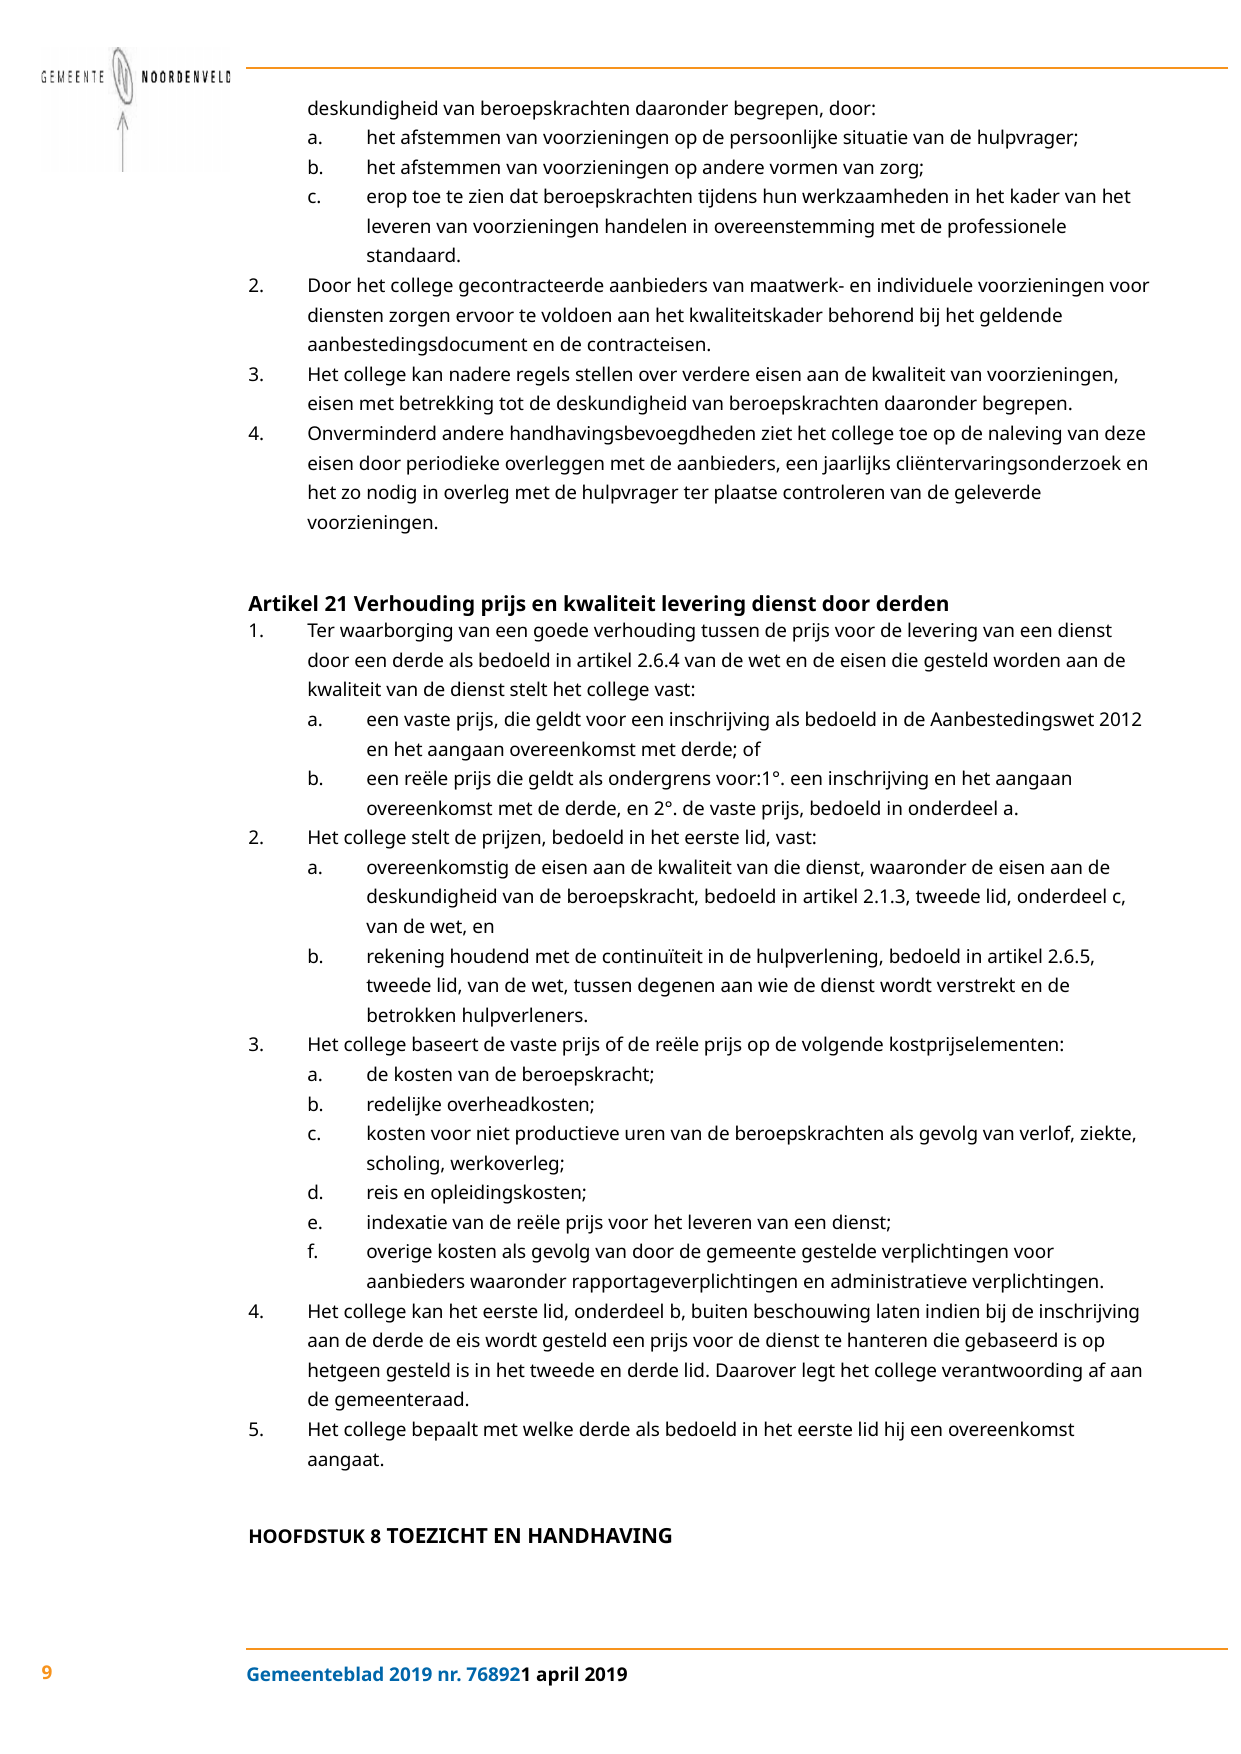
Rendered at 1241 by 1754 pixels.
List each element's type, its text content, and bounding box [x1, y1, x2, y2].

list reis en opleidingskosten; [307, 1179, 1152, 1205]
list het afstemmen van voorzieningen op de persoonlijke situatie van de hulpvrager; [307, 124, 1152, 150]
text HOOFDSTUK 8 TOEZICHT EN HANDHAVING [248, 1521, 1152, 1549]
list Het college bepaalt met welke derde als bedoeld in het eerste lid hij een overeenkomst aangaat. [248, 1416, 1152, 1471]
list deskundigheid van beroepskrachten daaronder begrepen, door: [248, 95, 1152, 121]
picture [41, 47, 231, 172]
list de kosten van de beroepskracht; [307, 1061, 1152, 1087]
list Het college kan nadere regels stellen over verdere eisen aan de kwaliteit van voorzieningen, eisen met betrekking tot de deskundigheid van beroepskrachten daaronder begrepen. [248, 361, 1152, 416]
list rekening houdend met de continuïteit in de hulpverlening, bedoeld in artikel 2.6.5, tweede lid, van de wet, tussen degenen aan wie de dienst wordt verstrekt en de betrokken hulpverleners. [307, 943, 1152, 1028]
list erop toe te zien dat beroepskrachten tijdens hun werkzaamheden in het kader van het leveren van voorzieningen handelen in overeenstemming met de professionele standaard. [307, 183, 1152, 268]
text Artikel 21 Verhouding prijs en kwaliteit levering dienst door derden [248, 589, 1152, 617]
list Ter waarborging van een goede verhouding tussen de prijs voor de levering van een dienst door een derde als bedoeld in artikel 2.6.4 van de wet en de eisen die gesteld worden aan de kwaliteit van de dienst stelt het college vast: [248, 617, 1152, 702]
list redelijke overheadkosten; [307, 1091, 1152, 1116]
list een reële prijs die geldt als ondergrens voor:1°. een inschrijving en het aangaan overeenkomst met de derde, en 2°. de vaste prijs, bedoeld in onderdeel a. [307, 765, 1152, 821]
list een vaste prijs, die geldt voor een inschrijving als bedoeld in de Aanbestedingswet 2012 en het aangaan overeenkomst met derde; of [307, 706, 1152, 761]
list kosten voor niet productieve uren van de beroepskrachten als gevolg van verlof, ziekte, scholing, werkoverleg; [307, 1120, 1152, 1176]
list Door het college gecontracteerde aanbieders van maatwerk- en individuele voorzieningen voor diensten zorgen ervoor te voldoen aan het kwaliteitskader behorend bij het geldende aanbestedingsdocument en de contracteisen. [248, 272, 1152, 357]
list overeenkomstig de eisen aan de kwaliteit van die dienst, waaronder de eisen aan de deskundigheid van de beroepskracht, bedoeld in artikel 2.1.3, tweede lid, onderdeel c, van de wet, en [307, 854, 1152, 939]
list Het college kan het eerste lid, onderdeel b, buiten beschouwing laten indien bij de inschrijving aan de derde de eis wordt gesteld een prijs voor de dienst te hanteren die gebaseerd is op hetgeen gesteld is in het tweede en derde lid. Daarover legt het college verantwoording af aan de gemeenteraad. [248, 1298, 1152, 1412]
list Het college stelt de prijzen, bedoeld in het eerste lid, vast: [248, 824, 1152, 850]
list het afstemmen van voorzieningen op andere vormen van zorg; [307, 154, 1152, 180]
list Het college baseert de vaste prijs of de reële prijs op de volgende kostprijselementen: [248, 1032, 1152, 1057]
list indexatie van de reële prijs voor het leveren van een dienst; [307, 1209, 1152, 1235]
list overige kosten als gevolg van door de gemeente gestelde verplichtingen voor aanbieders waaronder rapportageverplichtingen en administratieve verplichtingen. [307, 1239, 1152, 1294]
list Onverminderd andere handhavingsbevoegdheden ziet het college toe op de naleving van deze eisen door periodieke overleggen met de aanbieders, een jaarlijks cliëntervaringsonderzoek en het zo nodig in overleg met de hulpvrager ter plaatse controleren van de geleverde voorzieningen. [248, 420, 1152, 535]
